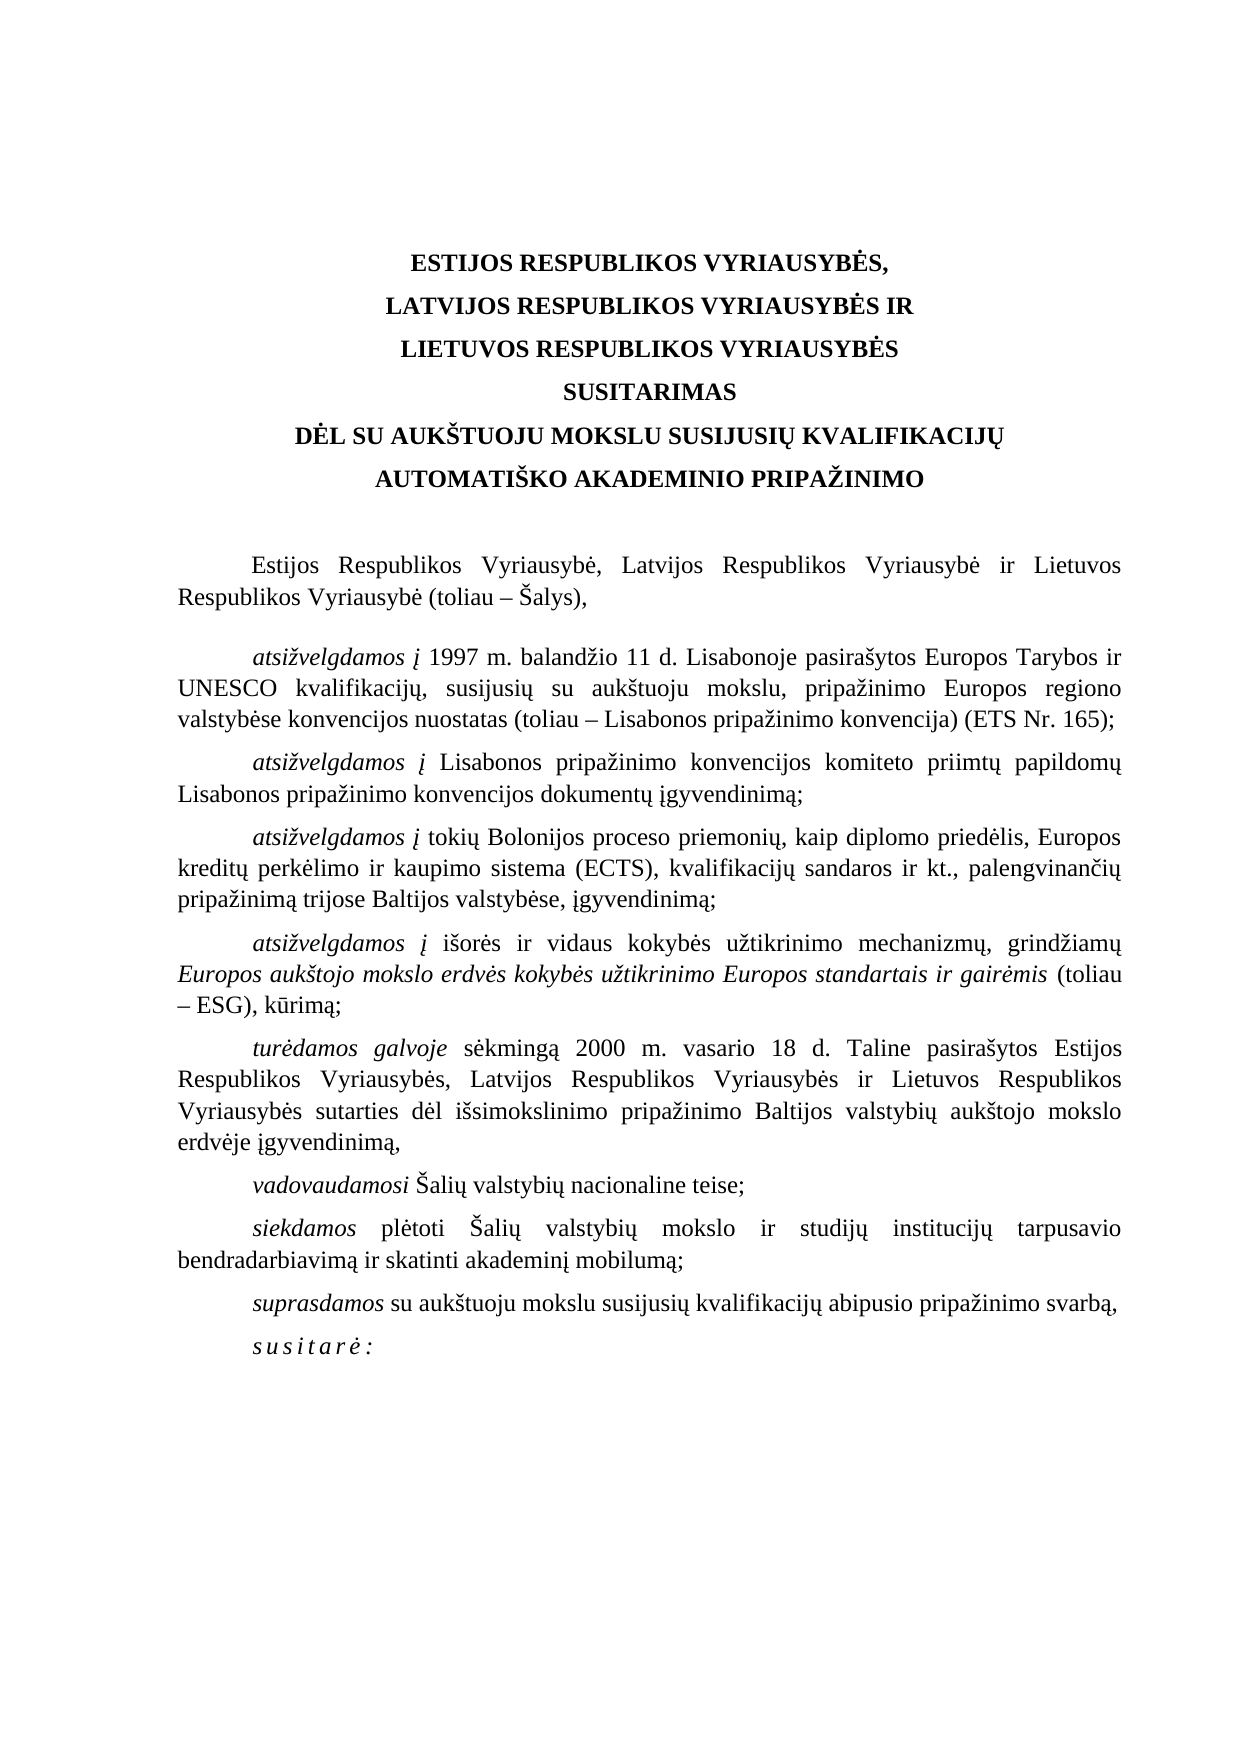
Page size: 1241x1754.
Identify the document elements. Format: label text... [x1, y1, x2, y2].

text atsižvelgdamos į tokių Bolonijos proceso priemonių, kaip diplomo priedėlis, Europos kreditų perkėlimo ir kaupimo sistema (ECTS), kvalifikacijų sandaros ir kt., palengvinančių pripažinimą trijose Baltijos valstybėse, įgyvendinimą; [177, 819, 1122, 913]
text LIETUVOS RESPUBLIKOS VYRIAUSYBĖS [177, 332, 1122, 363]
text siekdamos plėtoti Šalių valstybių mokslo ir studijų institucijų tarpusavio bendradarbiavimą ir skatinti akademinį mobilumą; [177, 1211, 1122, 1273]
text AUTOMATIŠKO AKADEMINIO PRIPAŽINIMO [177, 461, 1122, 493]
text DĖL SU AUKŠTUOJU MOKSLU SUSIJUSIŲ KVALIFIKACIJŲ [177, 418, 1122, 449]
text atsižvelgdamos į 1997 m. balandžio 11 d. Lisabonoje pasirašytos Europos Tarybos ir UNESCO kvalifikacijų, susijusių su aukštuoju mokslu, pripažinimo Europos regiono valstybėse konvencijos nuostatas (toliau – Lisabonos pripažinimo konvencija) (ETS Nr. 165); [177, 639, 1122, 733]
text susitarė: [177, 1329, 1122, 1360]
text LATVIJOS RESPUBLIKOS VYRIAUSYBĖS IR [177, 288, 1122, 320]
text Estijos Respublikos Vyriausybė, Latvijos Respublikos Vyriausybė ir Lietuvos Respublikos Vyriausybė (toliau – Šalys), [177, 548, 1122, 610]
text turėdamos galvoje sėkmingą 2000 m. vasario 18 d. Taline pasirašytos Estijos Respublikos Vyriausybės, Latvijos Respublikos Vyriausybės ir Lietuvos Respublikos Vyriausybės sutarties dėl išsimokslinimo pripažinimo Baltijos valstybių aukštojo mokslo erdvėje įgyvendinimą, [177, 1031, 1122, 1156]
text vadovaudamosi Šalių valstybių nacionaline teise; [177, 1168, 1122, 1199]
text suprasdamos su aukštuoju mokslu susijusių kvalifikacijų abipusio pripažinimo svarbą, [177, 1286, 1122, 1317]
text ESTIJOS RESPUBLIKOS VYRIAUSYBĖS, [177, 245, 1122, 277]
text SUSITARIMAS [177, 375, 1122, 406]
text atsižvelgdamos į išorės ir vidaus kokybės užtikrinimo mechanizmų, grindžiamų Europos aukštojo mokslo erdvės kokybės užtikrinimo Europos standartais ir gairėmis (toliau – ESG), kūrimą; [177, 925, 1122, 1019]
text atsižvelgdamos į Lisabonos pripažinimo konvencijos komiteto priimtų papildomų Lisabonos pripažinimo konvencijos dokumentų įgyvendinimą; [177, 745, 1122, 807]
